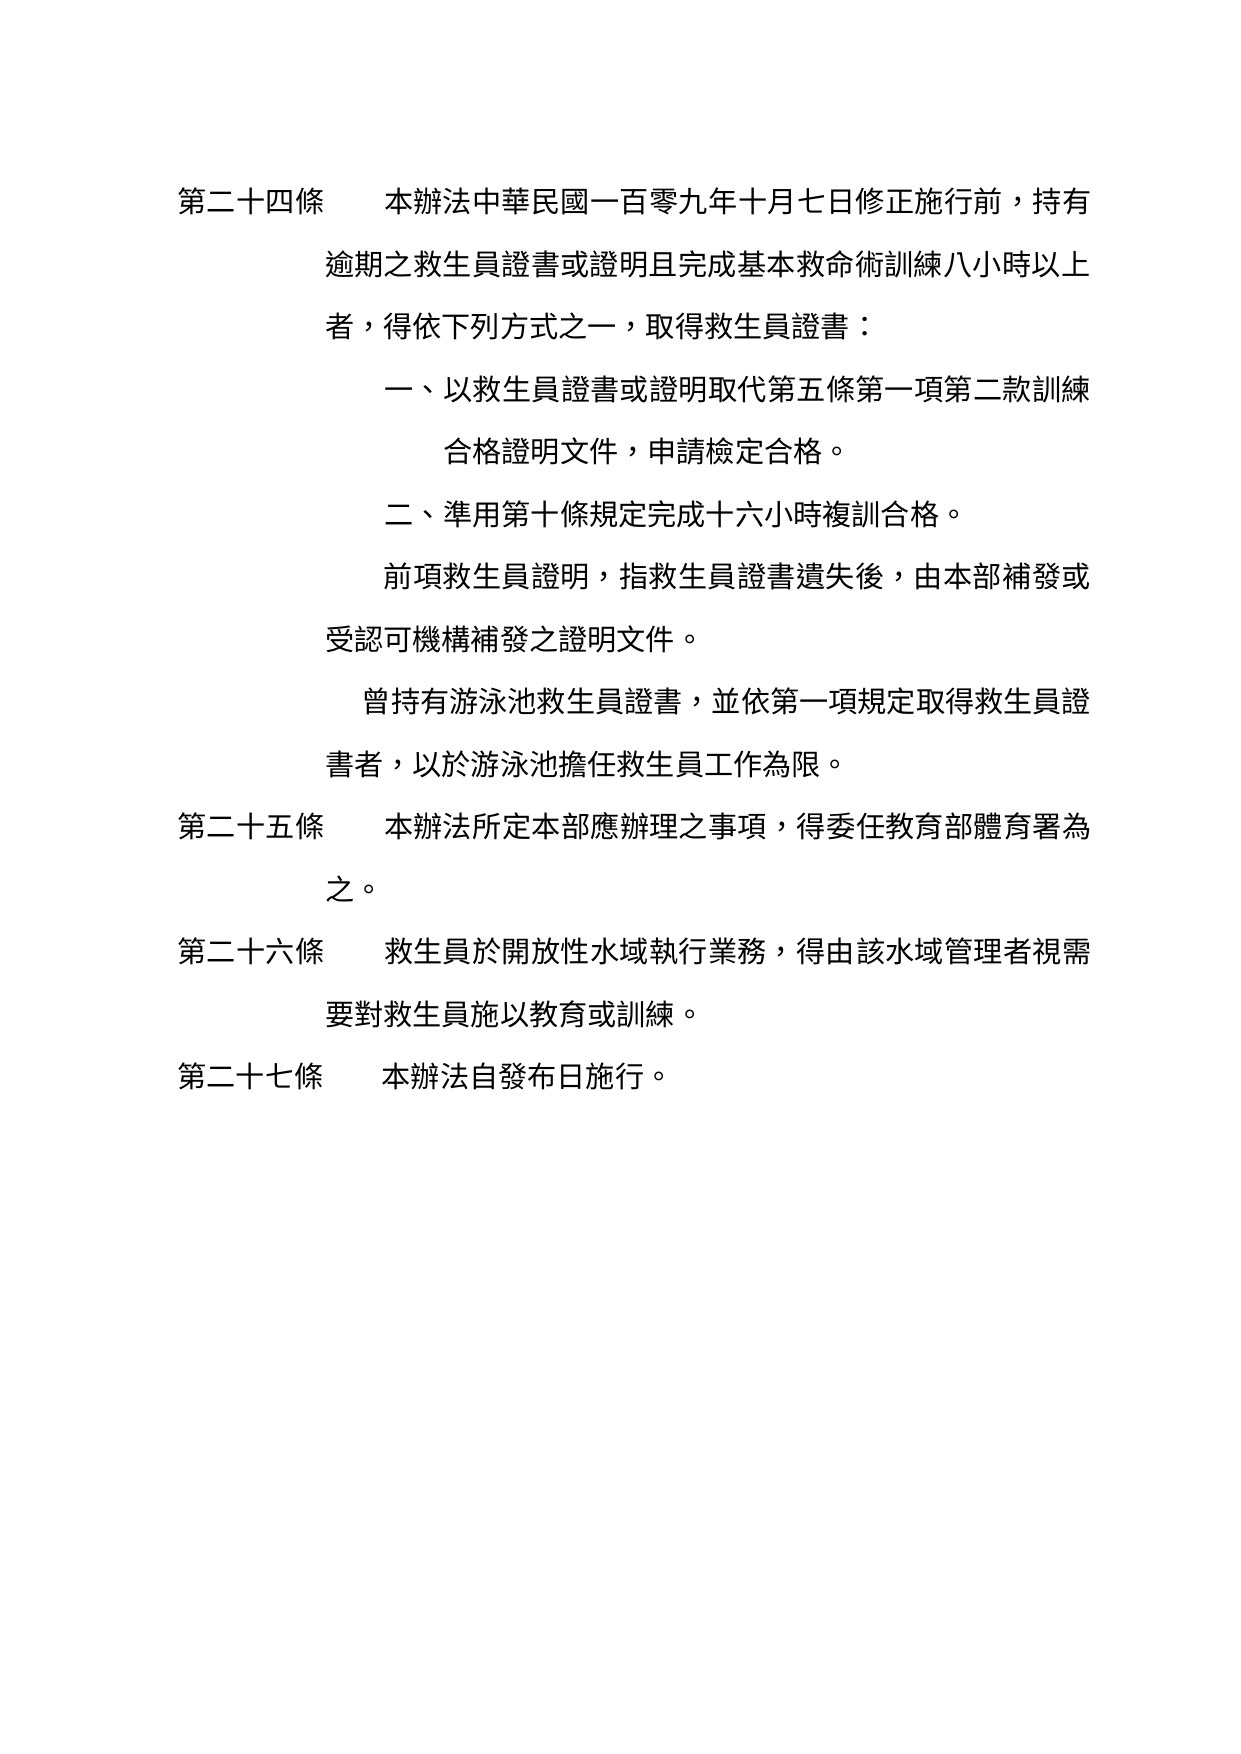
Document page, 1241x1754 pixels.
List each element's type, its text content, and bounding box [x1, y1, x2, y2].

list 以救生員證書或證明取代第五條第一項第二款訓練合格證明文件，申請檢定合格。 [384, 346, 1092, 471]
text 第二十六條 救生員於開放性水域執行業務，得由該水域管理者視需要對救生員施以教育或訓練。 [177, 908, 1092, 1033]
text 第二十七條 本辦法自發布日施行。 [177, 1033, 1092, 1096]
text 第二十四條 本辦法中華民國一百零九年十月七日修正施行前，持有逾期之救生員證書或證明且完成基本救命術訓練八小時以上者，得依下列方式之一，取得救生員證書： [177, 158, 1092, 346]
text 前項救生員證明，指救生員證書遺失後，由本部補發或受認可機構補發之證明文件。 [325, 533, 1092, 658]
text 曾持有游泳池救生員證書，並依第一項規定取得救生員證書者，以於游泳池擔任救生員工作為限。 [325, 658, 1092, 783]
text 第二十五條 本辦法所定本部應辦理之事項，得委任教育部體育署為之。 [177, 783, 1092, 908]
list 準用第十條規定完成十六小時複訓合格。 [384, 471, 1092, 533]
